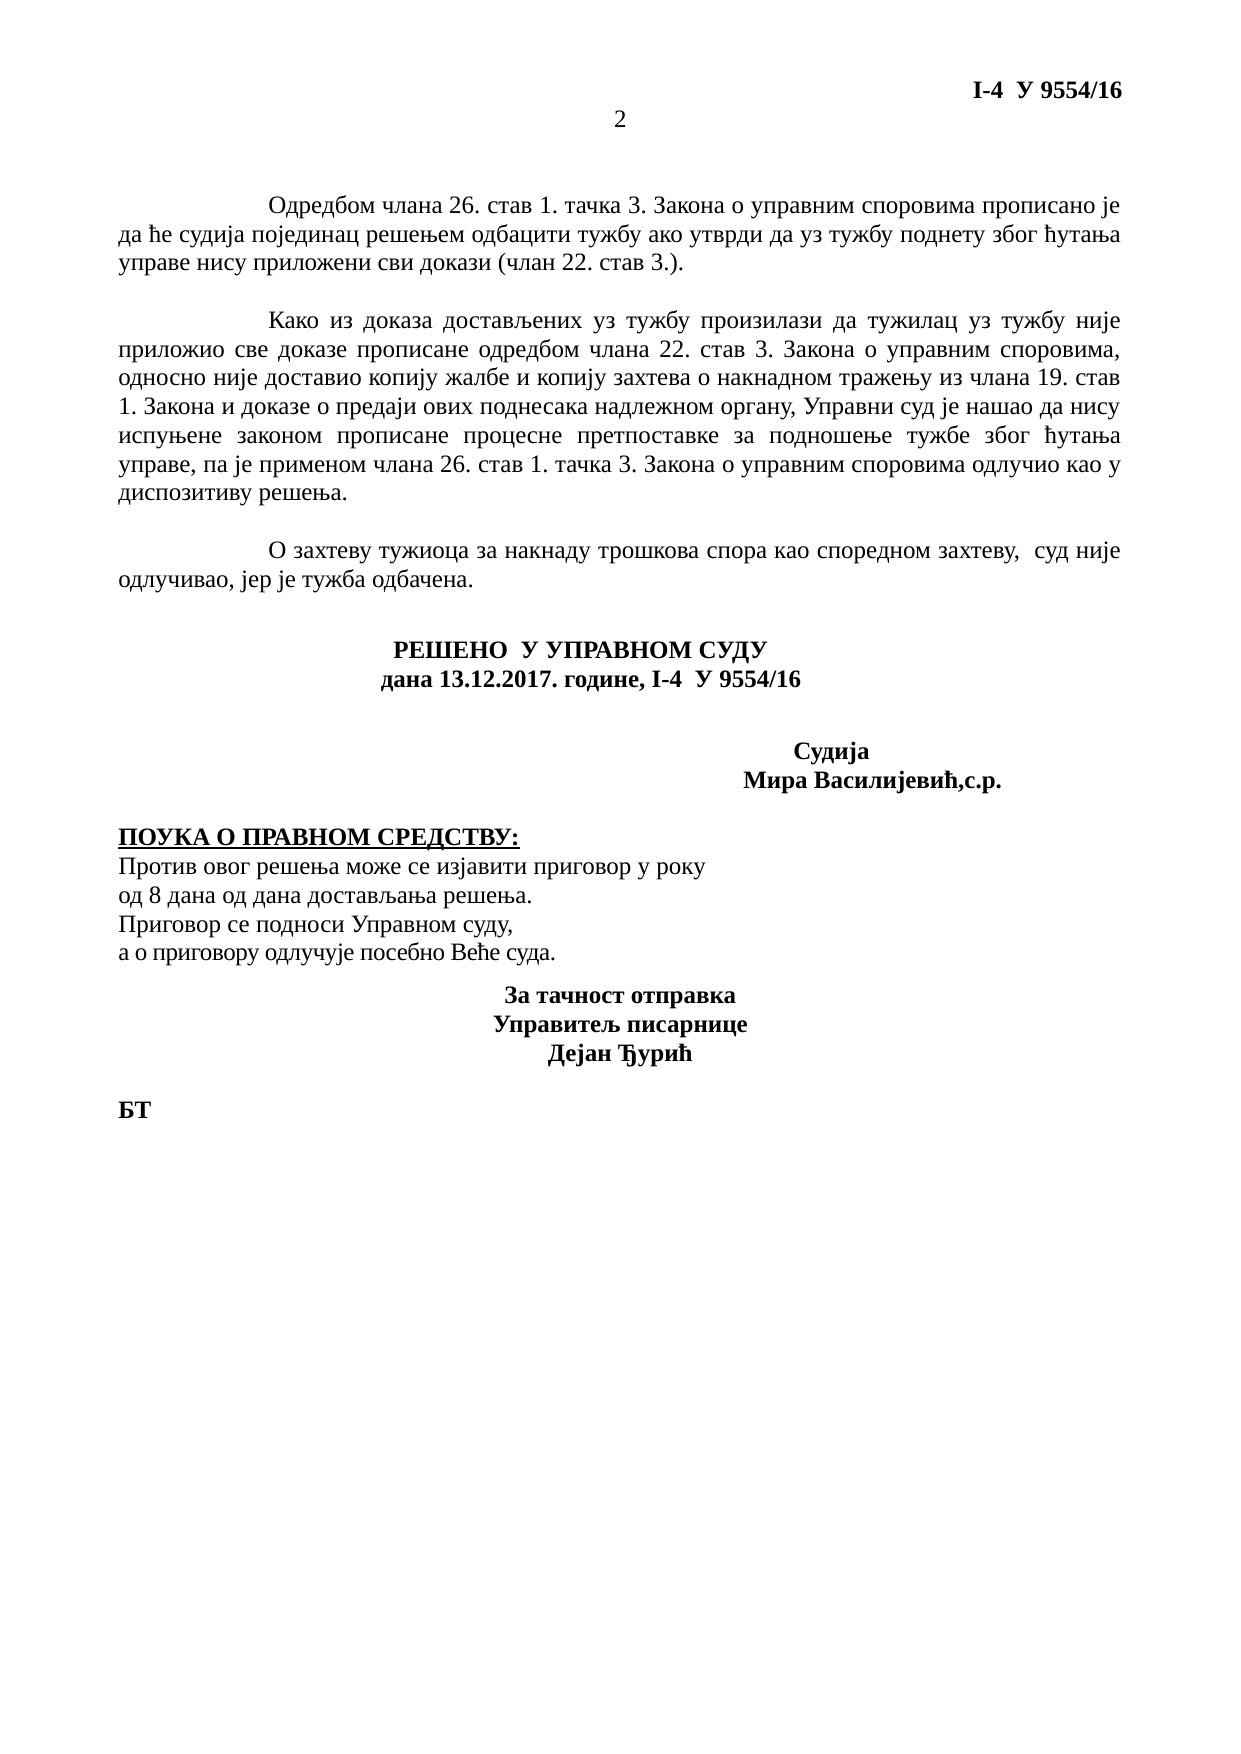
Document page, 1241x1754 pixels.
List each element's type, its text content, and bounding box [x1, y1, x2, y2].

text Приговор се подноси Управном суду, [118, 909, 1122, 937]
text Мира Василијевић,с.р. [118, 765, 1122, 794]
text од 8 дана од дана достављања решења. [118, 880, 1122, 909]
text О захтеву тужиоца за накнаду трошкова спора као споредном захтеву, суд није одлучивао, јер је тужба одбачена. [118, 535, 1122, 592]
text Против овог решења може се изјавити приговор у року [118, 851, 1122, 880]
text РЕШЕНО У УПРАВНОМ СУДУ [118, 636, 1122, 664]
text дана 13.12.2017. године, I-4 У 9554/16 [118, 664, 1122, 693]
text Како из доказа достављених уз тужбу произилази да тужилац уз тужбу није приложио све доказе прописане одредбом члана 22. став 3. Закона о управним споровима, односно није доставио копију жалбе и копију захтева о накнадном тражењу из члана 19. став 1. Закона и доказе о предаји ових поднесака надлежном органу, Управни суд је нашао да нису испуњене законом прописане процесне претпоставке за подношење тужбе због ћутања управе, па је применом члана 26. став 1. тачка 3. Закона о управним споровима одлучио као у диспозитиву решења. [118, 305, 1122, 506]
text Одредбом члана 26. став 1. тачка 3. Закона о управним споровима прописано је да ће судија појединац решењем одбацити тужбу ако утврди да уз тужбу поднету због ћутања управе нису приложени сви докази (члан 22. став 3.). [118, 161, 1122, 276]
text Судија [118, 736, 1122, 765]
text БТ [118, 1096, 1122, 1124]
text Дејан Ђурић [118, 1038, 1122, 1067]
text ПОУКА О ПРАВНОМ СРЕДСТВУ: [118, 822, 1122, 851]
text Управитељ писарнице [118, 1009, 1122, 1038]
text а о приговору одлучује посебно Веће суда. [118, 937, 1122, 966]
text За тачност отправка [118, 981, 1122, 1009]
